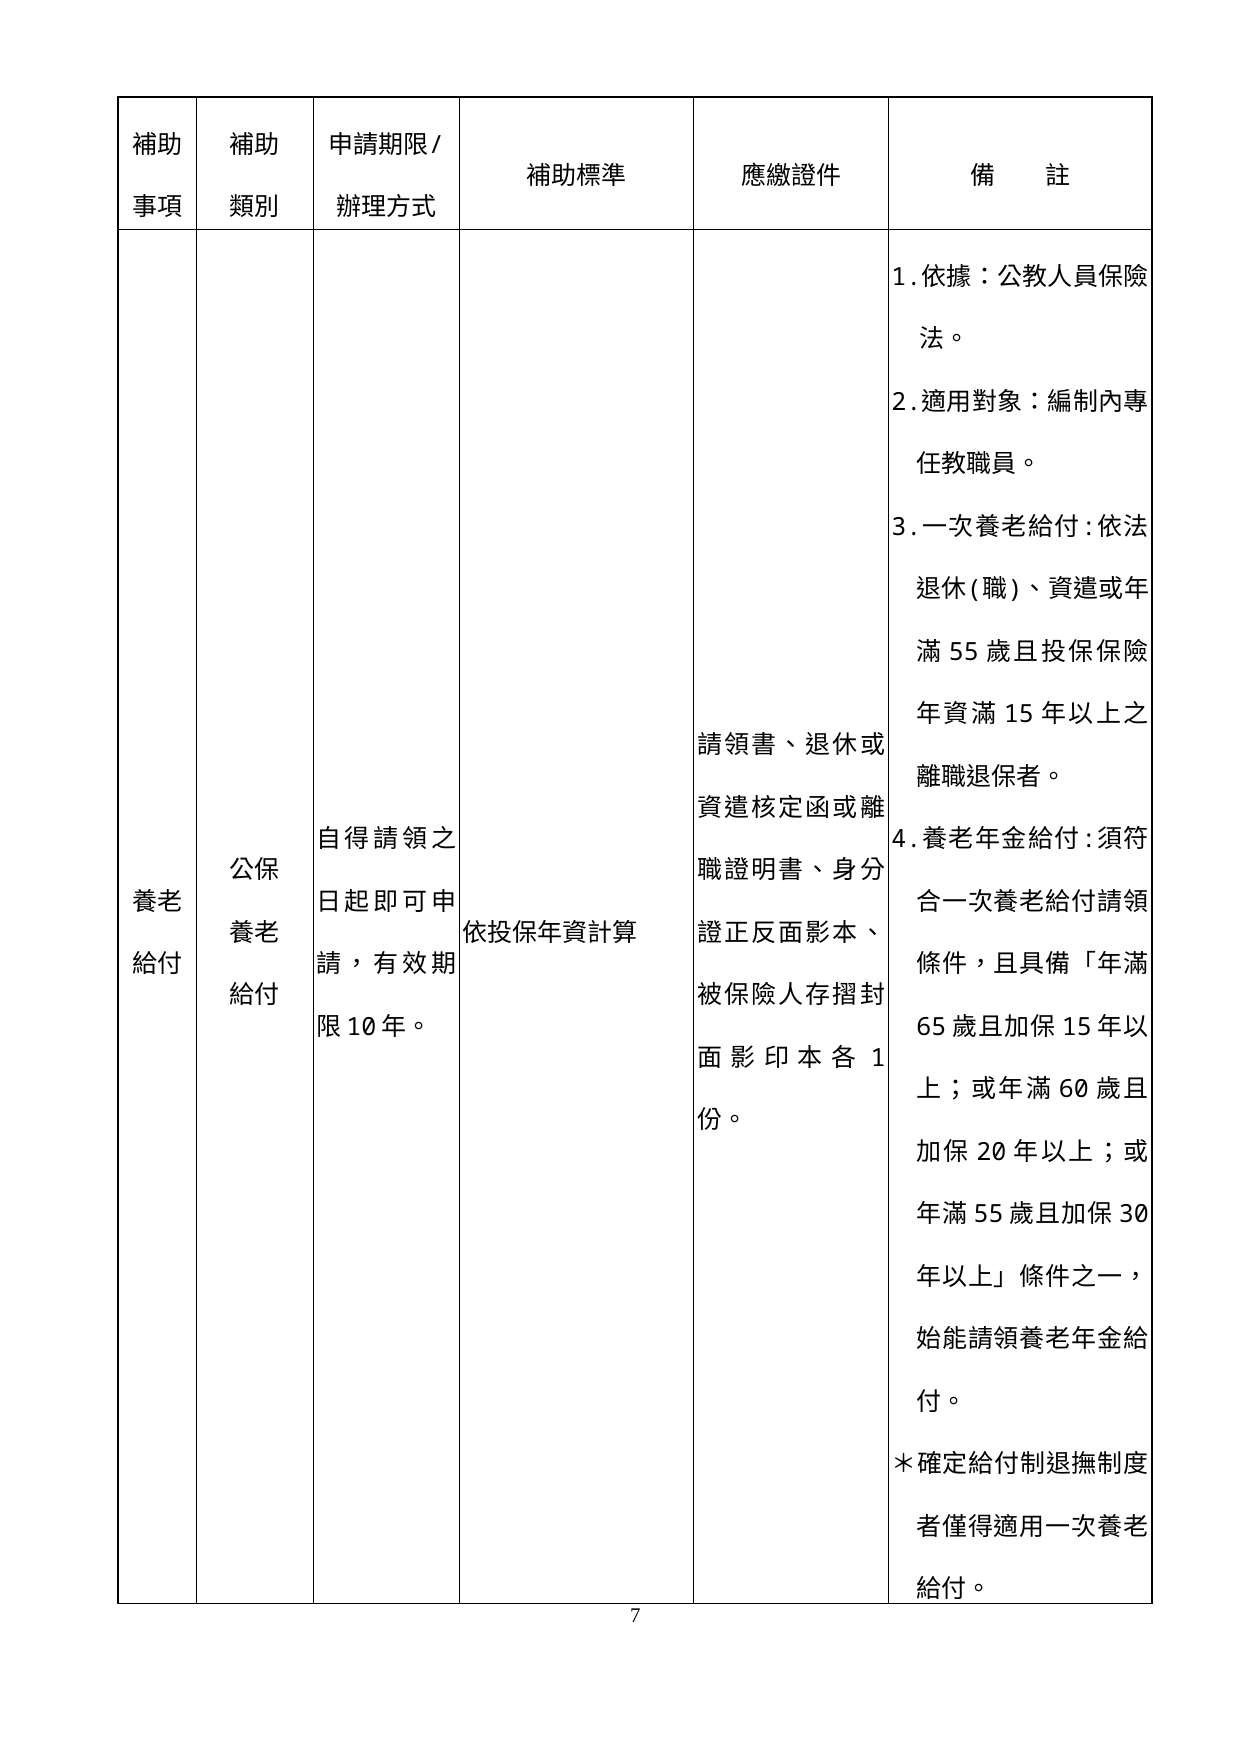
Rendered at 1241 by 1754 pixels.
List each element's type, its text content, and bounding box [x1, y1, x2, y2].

table_header 備 註 [889, 98, 1151, 228]
table_cell 自得請領之日起即可申請，有效期限10年。 [314, 230, 459, 1603]
table_header 申請期限/ 辦理方式 [314, 98, 459, 228]
table_cell 1.依據：公教人員保險法。 2.適用對象：編制內專任教職員。 3.一次養老給付:依法退休(職)、資遣或年滿55歲且投保保險年資滿15年以上之離職退保者。 4.養老年金給付:須符合一次養老給付請領條件，且具備「年滿65歲且加保15年以上；或年滿60歲且加保20年以上；或年滿55歲且加保30年以上」條件之一，始能請領養老年金給付。 ＊確定給付制退撫制度者僅得適用一次養老給付。 [889, 230, 1151, 1603]
table_header 補助標準 [460, 98, 693, 228]
table_header 補助 事項 [119, 98, 196, 228]
table_cell 公保 養老 給付 [197, 230, 313, 1603]
table_cell 依投保年資計算 [460, 230, 693, 1603]
table_header 應繳證件 [694, 98, 888, 228]
table_cell 請領書、退休或資遣核定函或離職證明書、身分證正反面影本、被保險人存摺封面影印本各1份。 [694, 230, 888, 1603]
table_header 補助 類別 [197, 98, 313, 228]
table_cell 養老 給付 [119, 230, 196, 1603]
